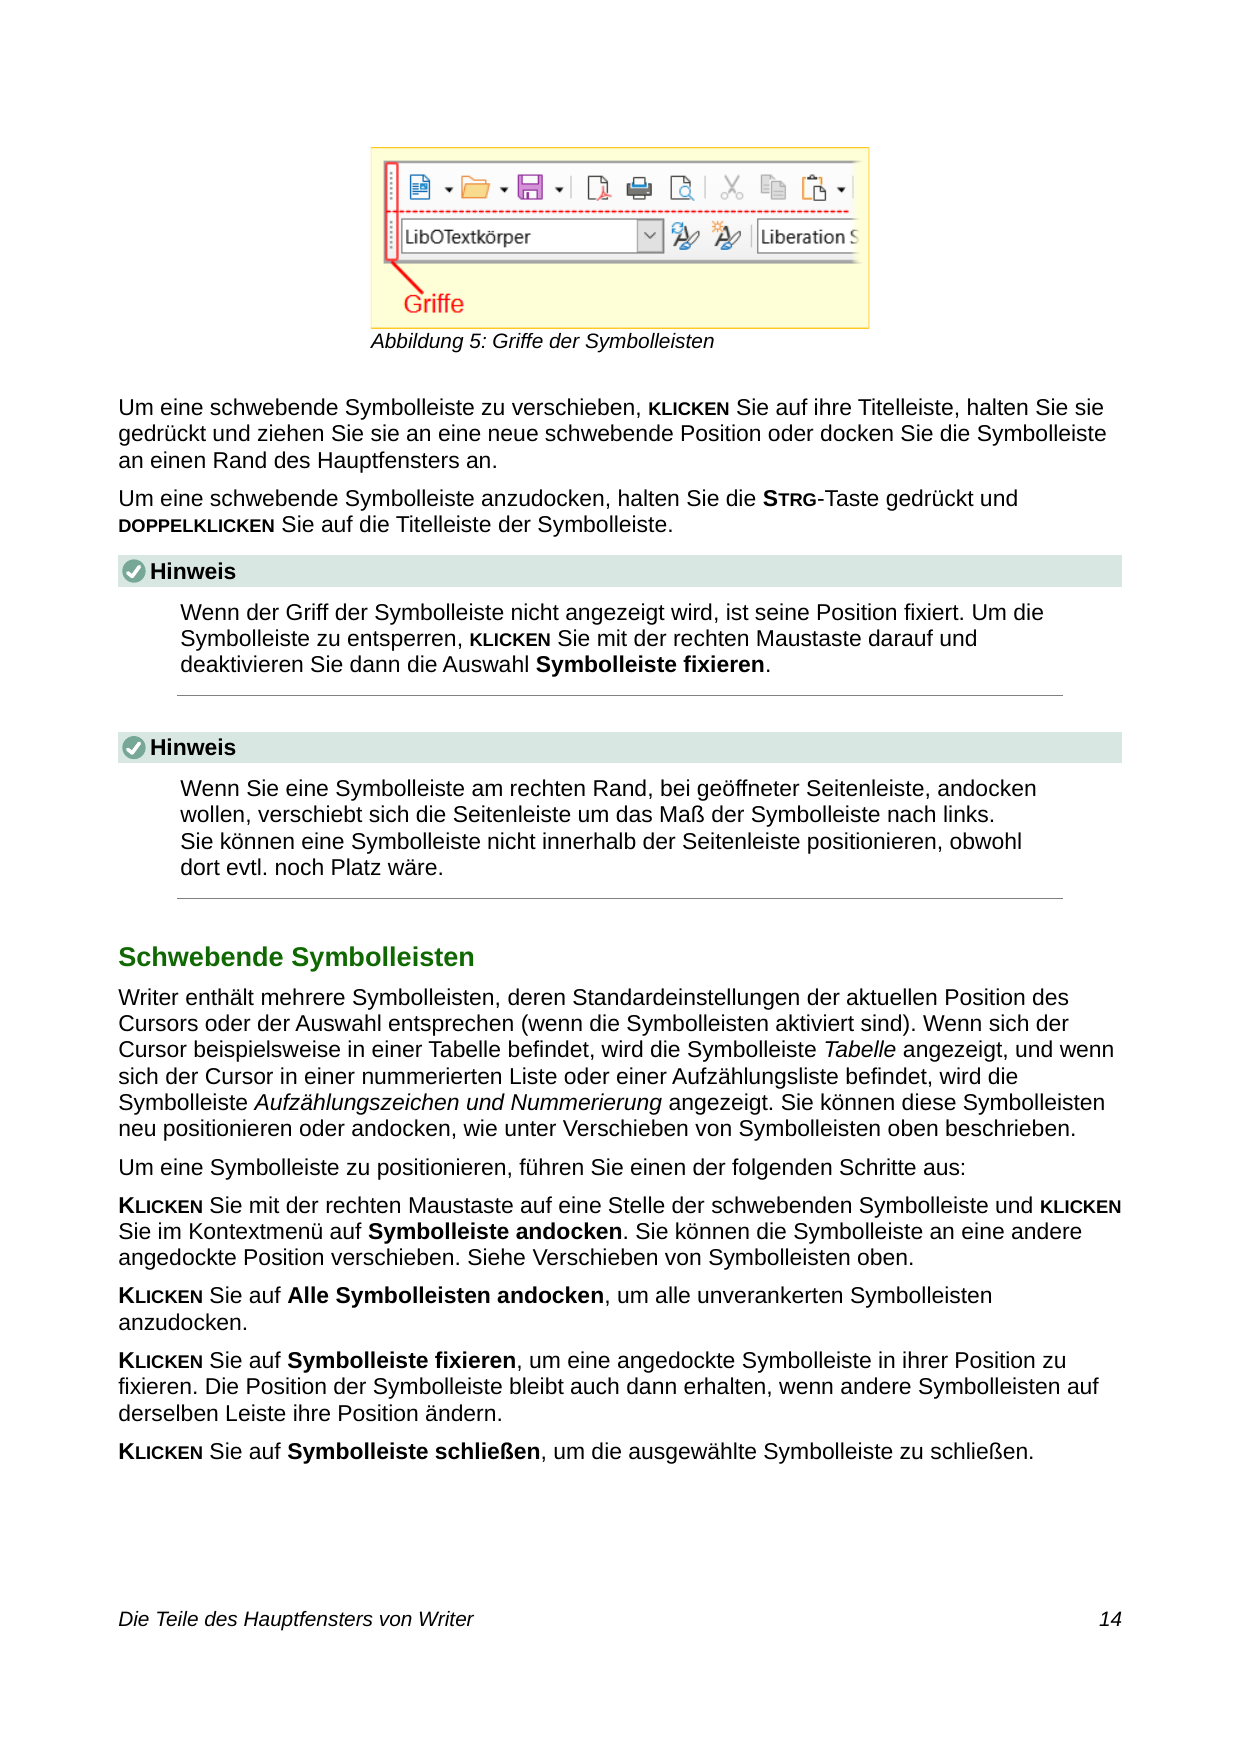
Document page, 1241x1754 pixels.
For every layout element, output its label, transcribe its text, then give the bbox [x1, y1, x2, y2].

text Abbildung 5: Griffe der Symbolleisten [371, 329, 869, 353]
picture [370, 147, 870, 329]
text Klicken Sie auf Symbolleiste schließen, um die ausgewählte Symbolleiste zu schließen. [118, 1438, 1122, 1464]
text Um eine schwebende Symbolleiste zu verschieben, klicken Sie auf ihre Titelleiste, halten Sie sie gedrückt und ziehen Sie sie an eine neue schwebende Position oder docken Sie die Symbolleiste an einen Rand des Hauptfensters an. [118, 394, 1122, 473]
text Um eine schwebende Symbolleiste anzudocken, halten Sie die Strg-Taste gedrückt und doppelklicken Sie auf die Titelleiste der Symbolleiste. [118, 485, 1122, 537]
text Writer enthält mehrere Symbolleisten, deren Standardeinstellungen der aktuellen Position des Cursors oder der Auswahl entsprechen (wenn die Symbolleisten aktiviert sind). Wenn sich der Cursor beispielsweise in einer Tabelle befindet, wird die Symbolleiste Tabelle angezeigt, und wenn sich der Cursor in einer nummerierten Liste oder einer Aufzählungsliste befindet, wird die Symbolleiste Aufzählungszeichen und Nummerierung angezeigt. Sie können diese Symbolleisten neu positionieren oder andocken, wie unter Verschieben von Symbolleisten oben beschrieben. [118, 984, 1122, 1142]
text Um eine Symbolleiste zu positionieren, führen Sie einen der folgenden Schritte aus: [118, 1153, 1122, 1180]
subtitle Hinweis [118, 555, 1122, 587]
subtitle Schwebende Symbolleisten [118, 941, 1122, 972]
text Klicken Sie auf Alle Symbolleisten andocken, um alle unverankerten Symbolleisten anzudocken. [118, 1282, 1122, 1335]
subtitle Hinweis [118, 732, 1122, 763]
text Wenn Sie eine Symbolleiste am rechten Rand, bei geöffneter Seitenleiste, andocken wollen, verschiebt sich die Seitenleiste um das Maß der Symbolleiste nach links. Sie können eine Symbolleiste nicht innerhalb der Seitenleiste positionieren, obwohl dort evtl. noch Platz wäre. [177, 775, 1063, 898]
text Wenn der Griff der Symbolleiste nicht angezeigt wird, ist seine Position fixiert. Um die Symbolleiste zu entsperren, klicken Sie mit der rechten Maustaste darauf und deaktivieren Sie dann die Auswahl Symbolleiste fixieren. [177, 598, 1063, 695]
text Klicken Sie auf Symbolleiste fixieren, um eine angedockte Symbolleiste in ihrer Position zu fixieren. Die Position der Symbolleiste bleibt auch dann erhalten, wenn andere Symbolleisten auf derselben Leiste ihre Position ändern. [118, 1347, 1122, 1426]
text Klicken Sie mit der rechten Maustaste auf eine Stelle der schwebenden Symbolleiste und klicken Sie im Kontextmenü auf Symbolleiste andocken. Sie können die Symbolleiste an eine andere angedockte Position verschieben. Siehe Verschieben von Symbolleisten oben. [118, 1192, 1122, 1271]
